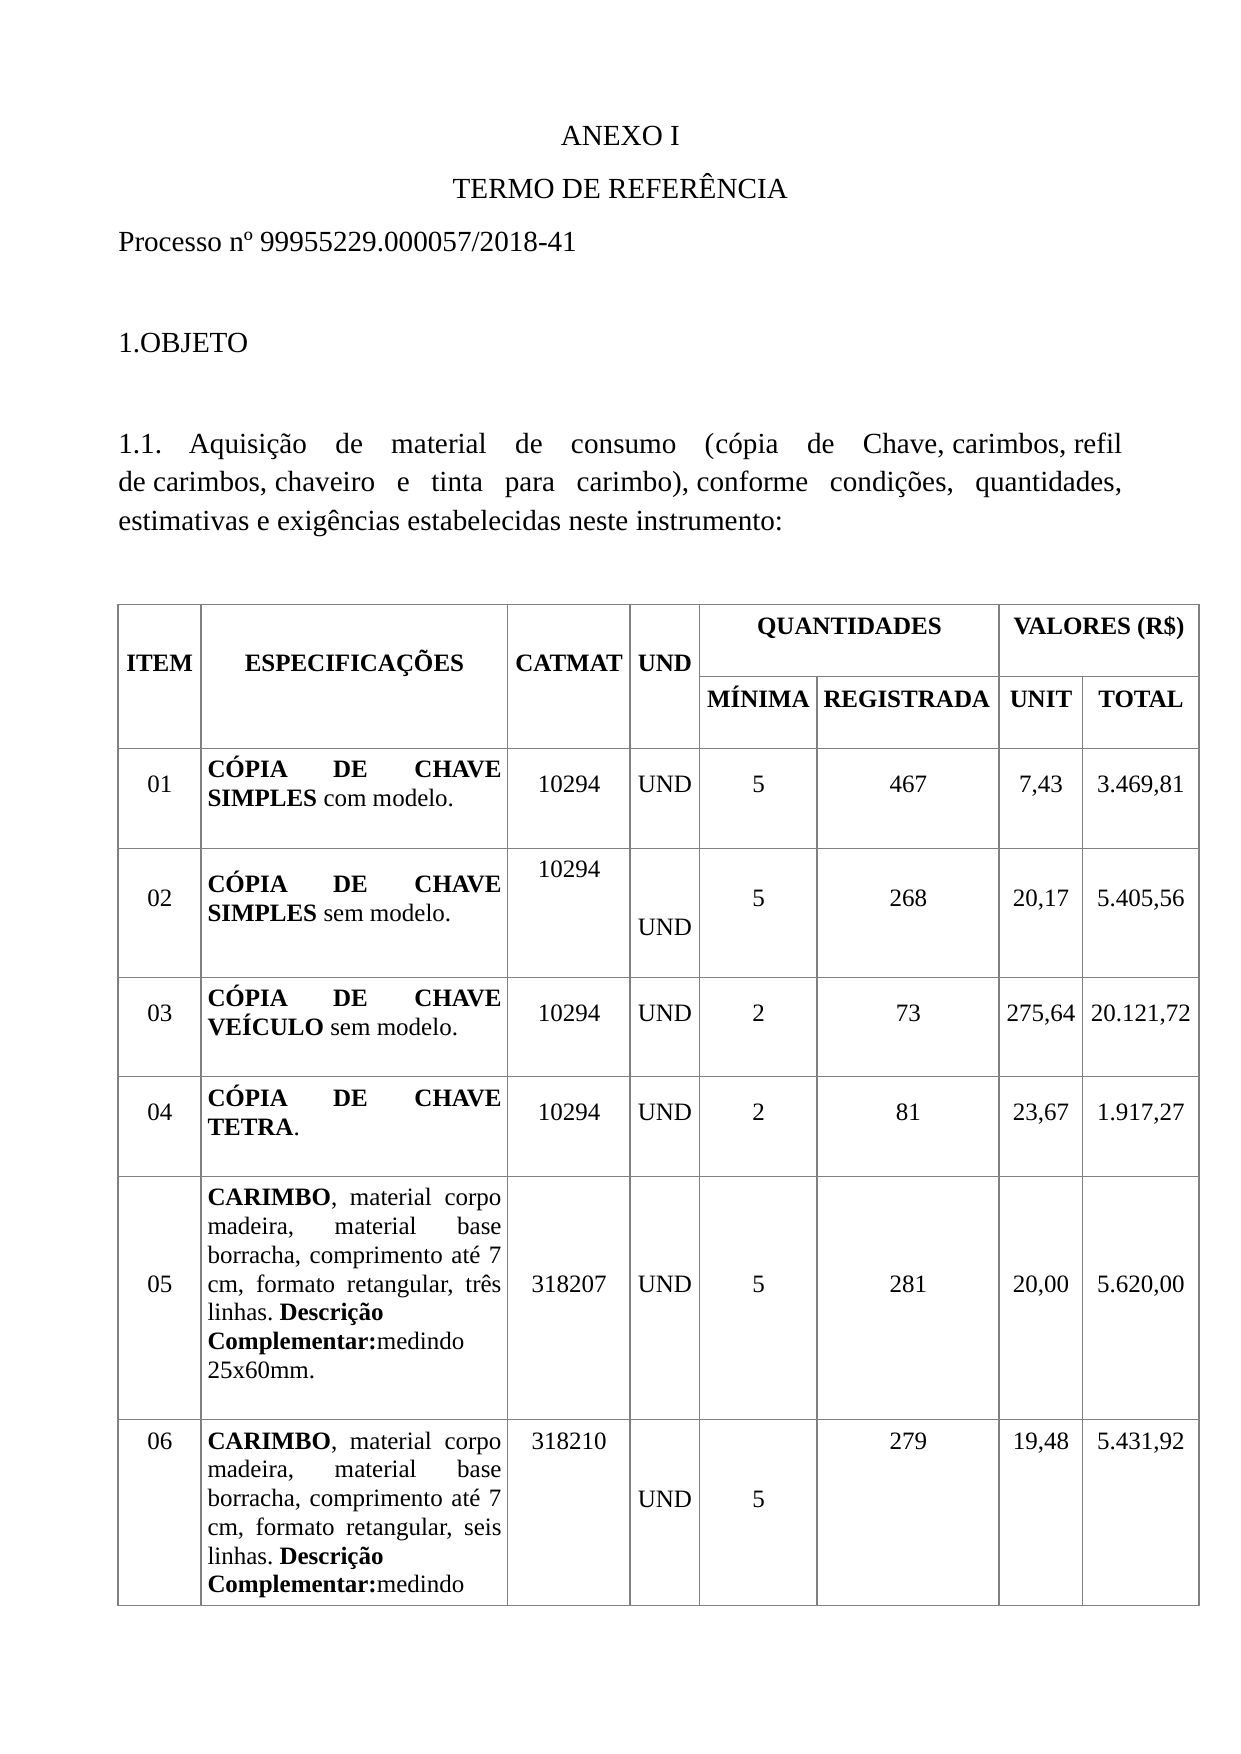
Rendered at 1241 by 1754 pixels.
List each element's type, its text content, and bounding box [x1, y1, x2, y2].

text 1.OBJETO [118, 325, 1122, 359]
text Processo nº 99955229.000057/2018-41 [118, 224, 1122, 258]
table_cell CÓPIA DE CHAVE VEÍCULO sem modelo. [202, 978, 507, 1076]
table_cell 7,43 [1000, 749, 1082, 848]
table_cell CÓPIA DE CHAVE SIMPLES com modelo. [202, 749, 507, 848]
table_header UND [631, 605, 699, 748]
table_cell 467 [818, 749, 998, 848]
table_cell 5 [700, 1420, 816, 1604]
table_cell UND [631, 749, 699, 848]
table_cell CÓPIA DE CHAVE SIMPLES sem modelo. [202, 849, 507, 977]
text TERMO DE REFERÊNCIA [118, 171, 1122, 205]
table_cell UND [631, 1077, 699, 1176]
table_cell CARIMBO, material corpo madeira, material base borracha, comprimento até 7 cm, formato retangular, seis linhas. Descrição Complementar:medindo [202, 1420, 507, 1604]
table_cell 20,17 [1000, 849, 1082, 977]
table_header CATMAT [508, 605, 629, 748]
table_cell 275,64 [1000, 978, 1082, 1076]
table_cell 268 [818, 849, 998, 977]
table_cell 10294 [508, 849, 629, 977]
table_cell 04 [119, 1077, 200, 1176]
text ANEXO I [118, 118, 1122, 152]
table_header VALORES (R$) [1000, 605, 1198, 676]
table_cell 20.121,72 [1083, 978, 1198, 1076]
table_cell REGISTRADA [818, 677, 998, 748]
table_cell 5.405,56 [1083, 849, 1198, 977]
table_cell 1.917,27 [1083, 1077, 1198, 1176]
table_cell 10294 [508, 749, 629, 848]
table_cell CÓPIA DE CHAVE TETRA. [202, 1077, 507, 1176]
table_cell 19,48 [1000, 1420, 1082, 1604]
table_cell 01 [119, 749, 200, 848]
table_cell UND [631, 1420, 699, 1604]
table_header ESPECIFICAÇÕES [202, 605, 507, 748]
table_cell UND [631, 978, 699, 1076]
table_cell 5 [700, 749, 816, 848]
text 1.1. Aquisição de material de consumo (cópia de Chave, carimbos, refil de carimbos, chaveiro e tinta para carimbo), conforme condições, quantidades, estimativas e exigências estabelecidas neste instrumento: [118, 426, 1122, 536]
table_cell 2 [700, 978, 816, 1076]
table_cell 318207 [508, 1177, 629, 1419]
table_cell 02 [119, 849, 200, 977]
table_cell 81 [818, 1077, 998, 1176]
table_cell 10294 [508, 1077, 629, 1176]
table_cell 06 [119, 1420, 200, 1604]
table_cell CARIMBO, material corpo madeira, material base borracha, comprimento até 7 cm, formato retangular, três linhas. Descrição Complementar:medindo 25x60mm. [202, 1177, 507, 1419]
table_header QUANTIDADES [700, 605, 998, 676]
table_cell 05 [119, 1177, 200, 1419]
table_cell 5 [700, 849, 816, 977]
table_cell MÍNIMA [700, 677, 816, 748]
table_cell 2 [700, 1077, 816, 1176]
table_header ITEM [119, 605, 200, 748]
table_cell 23,67 [1000, 1077, 1082, 1176]
table_cell 3.469,81 [1083, 749, 1198, 848]
table_cell UND [631, 849, 699, 977]
table_cell UNIT [1000, 677, 1082, 748]
table_cell 10294 [508, 978, 629, 1076]
table_cell 5 [700, 1177, 816, 1419]
table_cell 279 [818, 1420, 998, 1604]
table_cell UND [631, 1177, 699, 1419]
table_cell 03 [119, 978, 200, 1076]
table_cell 5.431,92 [1083, 1420, 1198, 1604]
table_cell 5.620,00 [1083, 1177, 1198, 1419]
table_cell 281 [818, 1177, 998, 1419]
table_cell 73 [818, 978, 998, 1076]
table_cell TOTAL [1083, 677, 1198, 748]
table_cell 20,00 [1000, 1177, 1082, 1419]
table_cell 318210 [508, 1420, 629, 1604]
